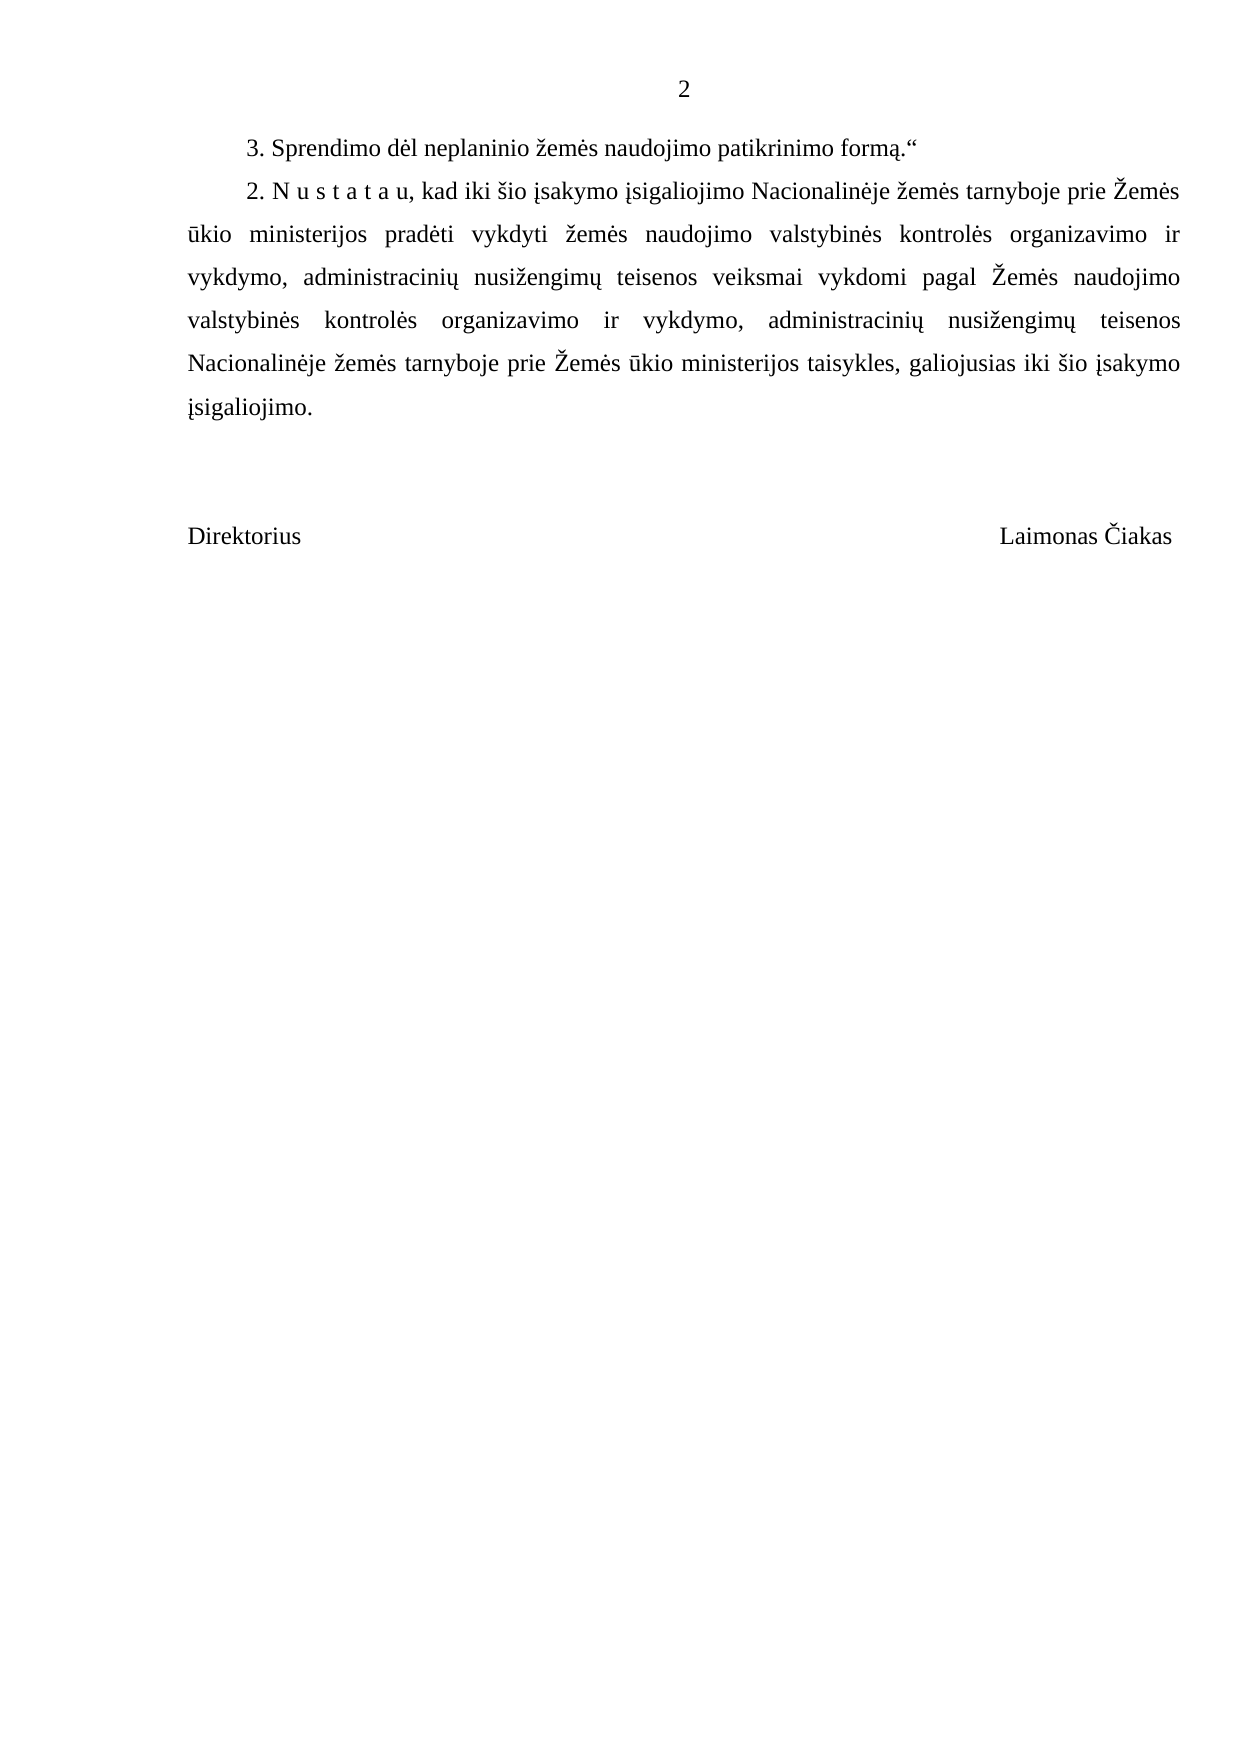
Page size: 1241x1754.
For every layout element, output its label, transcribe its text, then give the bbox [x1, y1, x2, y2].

text Direktorius Laimonas Čiakas [187, 521, 1181, 550]
text 3. Sprendimo dėl neplaninio žemės naudojimo patikrinimo formą.“ [187, 133, 1181, 162]
text 2. N u s t a t a u, kad iki šio įsakymo įsigaliojimo Nacionalinėje žemės tarnyboje prie Žemės ūkio ministerijos pradėti vykdyti žemės naudojimo valstybinės kontrolės organizavimo ir vykdymo, administracinių nusižengimų teisenos veiksmai vykdomi pagal Žemės naudojimo valstybinės kontrolės organizavimo ir vykdymo, administracinių nusižengimų teisenos Nacionalinėje žemės tarnyboje prie Žemės ūkio ministerijos taisykles, galiojusias iki šio įsakymo įsigaliojimo. [187, 176, 1181, 420]
